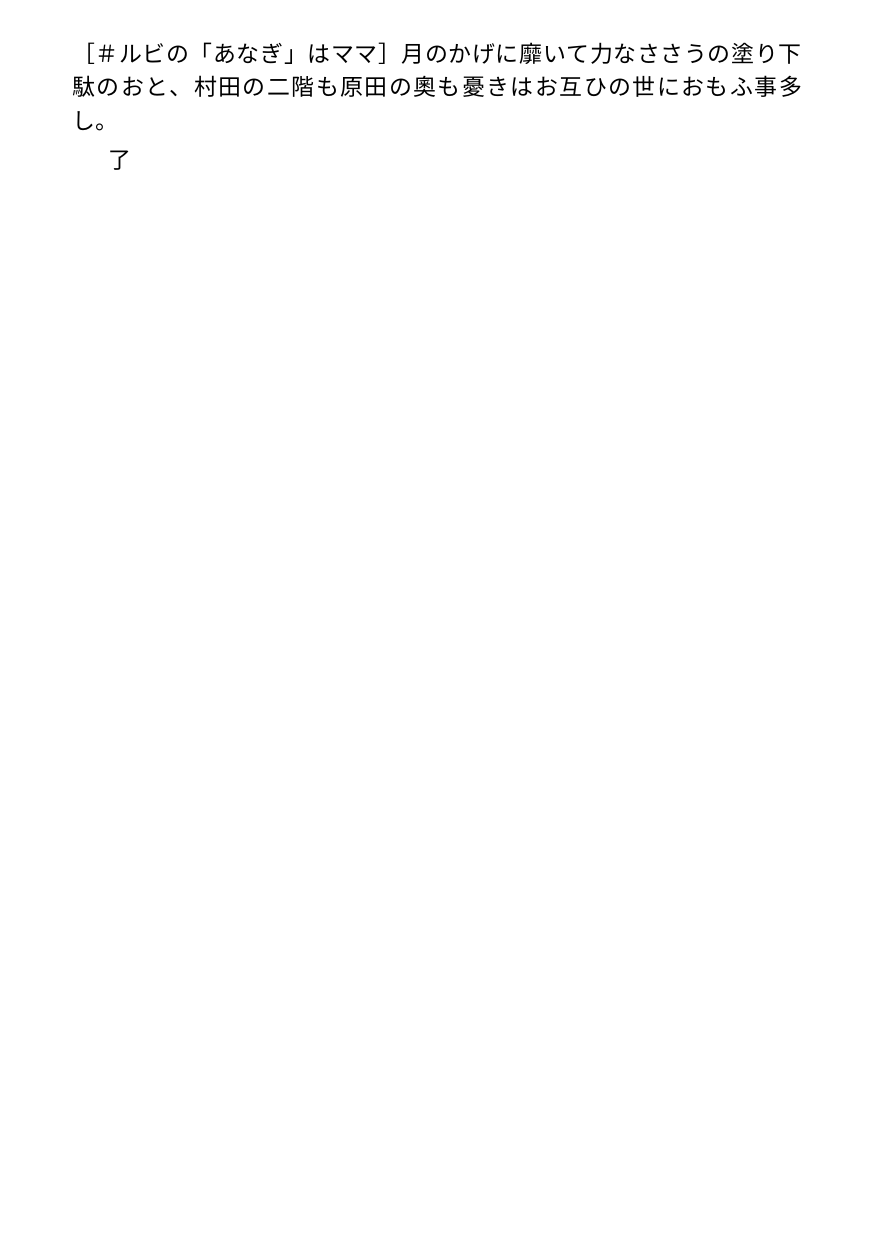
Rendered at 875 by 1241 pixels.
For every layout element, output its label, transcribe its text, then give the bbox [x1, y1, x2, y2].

text ［＃ルビの「あなぎ」はママ］月のかげに靡いて力なささうの塗り下駄のおと、村田の二階も原田の奧も憂きはお互ひの世におもふ事多し。 [72, 36, 802, 136]
text 了 [72, 142, 802, 175]
